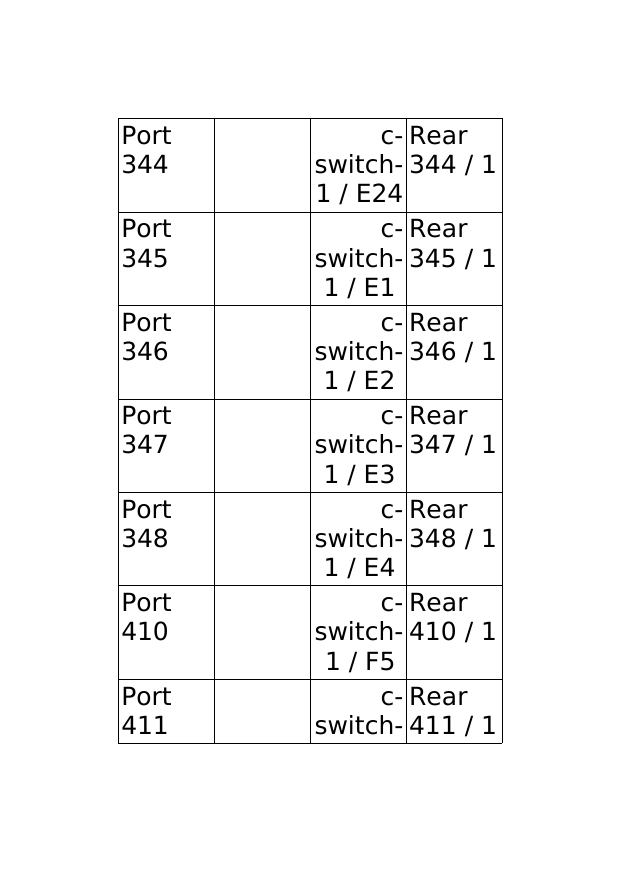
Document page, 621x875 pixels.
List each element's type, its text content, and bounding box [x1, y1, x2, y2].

table_cell Port 348 [119, 493, 214, 585]
table_cell [215, 586, 310, 679]
table_cell Port 344 [119, 119, 214, 212]
table_cell Port 346 [119, 306, 214, 398]
table_cell c-switch-1 / E24 [311, 119, 406, 212]
table_cell Port 411 [119, 680, 214, 743]
table_cell c-switch-1 / E2 [311, 306, 406, 398]
table_cell [215, 493, 310, 585]
table_cell c-switch-1 / E3 [311, 400, 406, 492]
table_cell c-switch- [311, 680, 406, 743]
table_cell Rear 346 / 1 [407, 306, 502, 398]
table_cell Rear 344 / 1 [407, 119, 502, 212]
table_cell Rear 410 / 1 [407, 586, 502, 679]
table_cell Port 345 [119, 213, 214, 305]
table_cell [215, 306, 310, 398]
table_cell Port 347 [119, 400, 214, 492]
table_cell c-switch-1 / F5 [311, 586, 406, 679]
table_cell Rear 411 / 1 [407, 680, 502, 743]
table_cell Rear 345 / 1 [407, 213, 502, 305]
table_cell [215, 213, 310, 305]
table_cell c-switch-1 / E1 [311, 213, 406, 305]
table_cell [215, 680, 310, 743]
table_cell Rear 347 / 1 [407, 400, 502, 492]
table_cell Port 410 [119, 586, 214, 679]
table_cell c-switch-1 / E4 [311, 493, 406, 585]
table_cell Rear 348 / 1 [407, 493, 502, 585]
table_cell [215, 400, 310, 492]
table_cell [215, 119, 310, 212]
